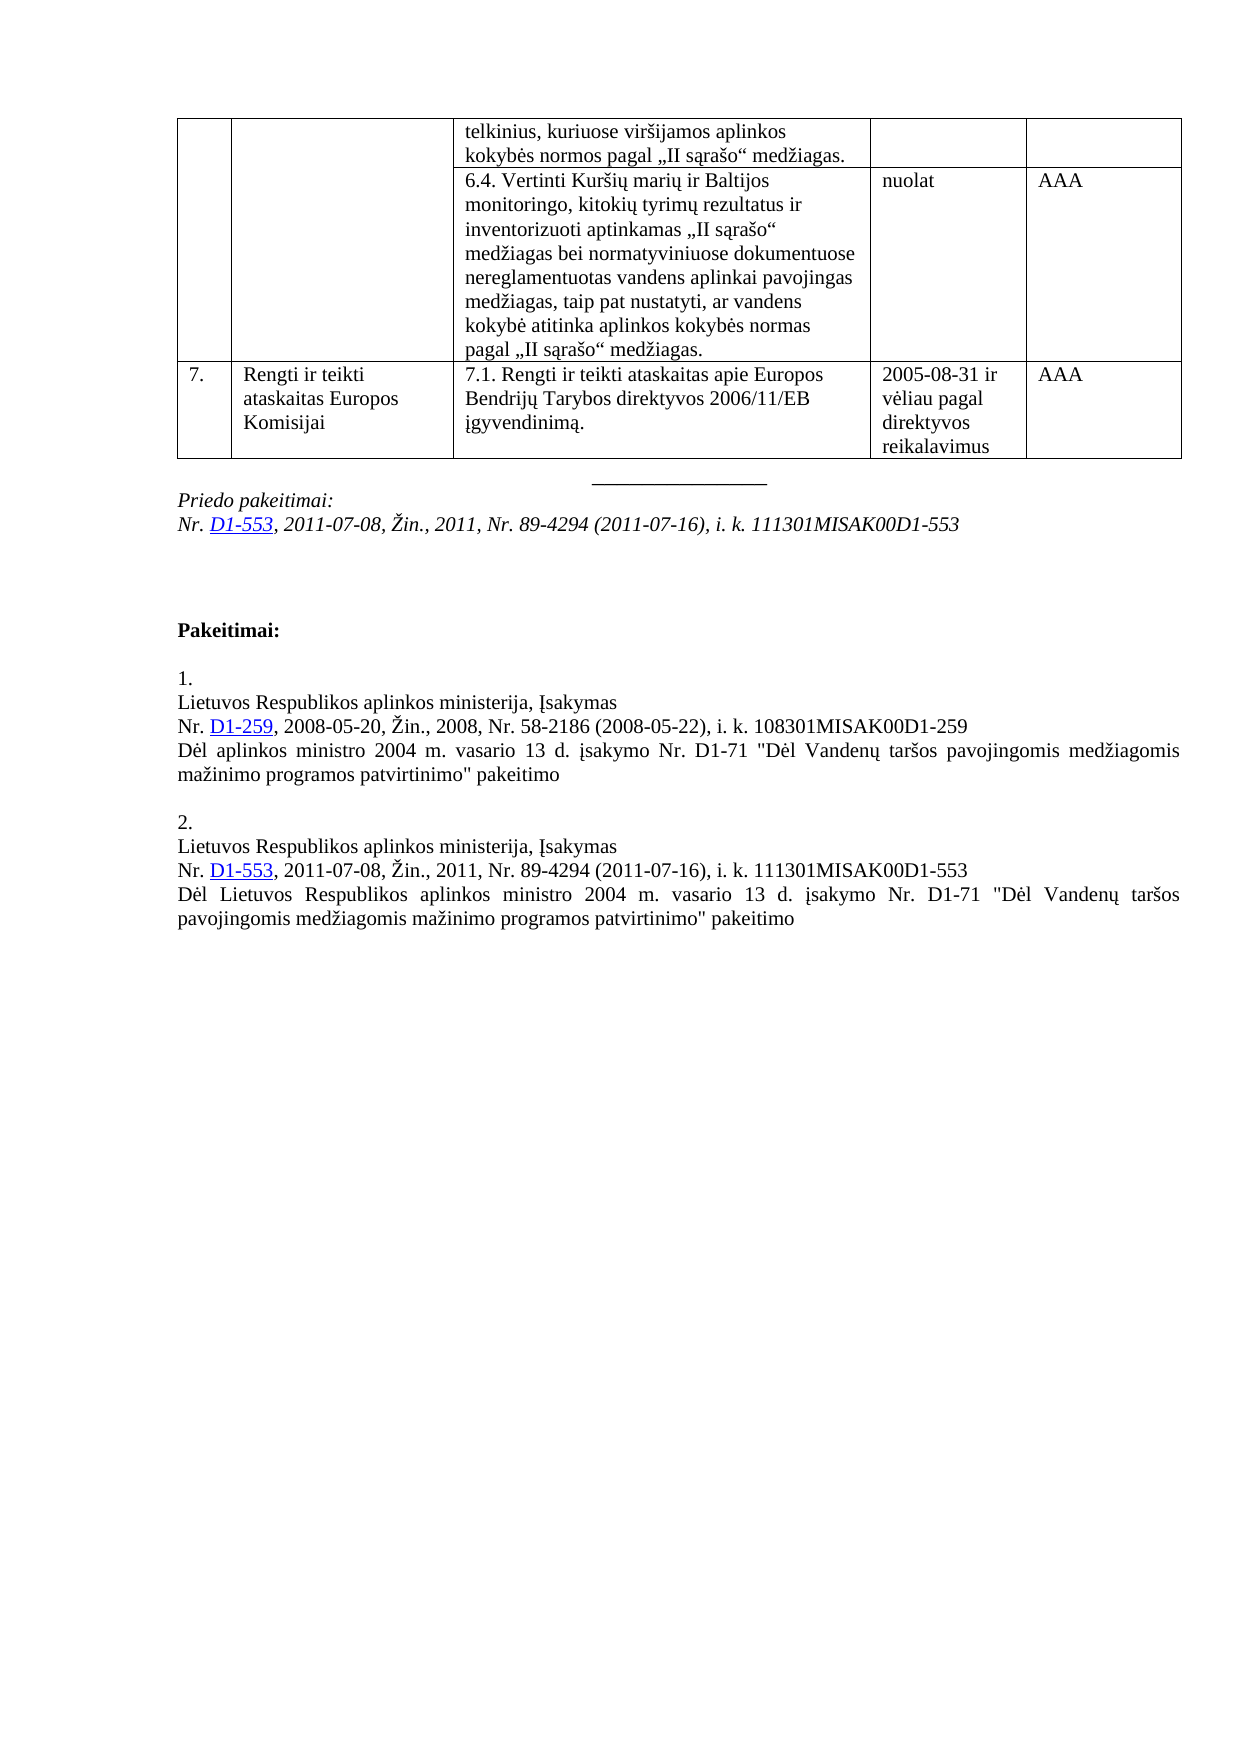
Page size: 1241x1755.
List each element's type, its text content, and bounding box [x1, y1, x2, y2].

table_cell 6.4. Vertinti Kuršių marių ir Baltijos monitoringo, kitokių tyrimų rezultatus ir inventorizuoti aptinkamas „II sąrašo“ medžiagas bei normatyviniuose dokumentuose nereglamentuotas vandens aplinkai pavojingas medžiagas, taip pat nustatyti, ar vandens kokybė atitinka aplinkos kokybės normas pagal „II sąrašo“ medžiagas. [454, 168, 870, 361]
table_cell telkinius, kuriuose viršijamos aplinkos kokybės normos pagal „II sąrašo“ medžiagas. [454, 119, 870, 167]
table_cell [871, 119, 1026, 167]
table_cell 7.1. Rengti ir teikti ataskaitas apie Europos Bendrijų Tarybos direktyvos 2006/11/EB įgyvendinimą. [454, 362, 870, 458]
text Lietuvos Respublikos aplinkos ministerija, Įsakymas [177, 690, 1181, 714]
text Dėl aplinkos ministro 2004 m. vasario 13 d. įsakymo Nr. D1-71 "Dėl Vandenų taršos pavojingomis medžiagomis mažinimo programos patvirtinimo" pakeitimo [177, 738, 1181, 786]
table_cell 7. [178, 362, 231, 458]
text Priedo pakeitimai: [177, 488, 1181, 512]
table_cell Rengti ir teikti ataskaitas Europos Komisijai [232, 362, 453, 458]
text Nr. D1-553, 2011-07-08, Žin., 2011, Nr. 89-4294 (2011-07-16), i. k. 111301MISAK00D1-553 [177, 858, 1181, 882]
table_cell nuolat [871, 168, 1026, 361]
text Lietuvos Respublikos aplinkos ministerija, Įsakymas [177, 834, 1181, 858]
text Dėl Lietuvos Respublikos aplinkos ministro 2004 m. vasario 13 d. įsakymo Nr. D1-71 "Dėl Vandenų taršos pavojingomis medžiagomis mažinimo programos patvirtinimo" pakeitimo [177, 882, 1181, 930]
text ______________ [177, 459, 1181, 488]
table_cell AAA [1027, 362, 1181, 458]
text 2. [177, 810, 1181, 834]
table_cell [1027, 119, 1181, 167]
table_cell AAA [1027, 168, 1181, 361]
table_cell [232, 119, 453, 361]
text Nr. D1-259, 2008-05-20, Žin., 2008, Nr. 58-2186 (2008-05-22), i. k. 108301MISAK00D1-259 [177, 714, 1181, 738]
table_cell [178, 119, 231, 361]
table_cell 2005-08-31 ir vėliau pagal direktyvos reikalavimus [871, 362, 1026, 458]
text Nr. D1-553, 2011-07-08, Žin., 2011, Nr. 89-4294 (2011-07-16), i. k. 111301MISAK00D1-553 [177, 512, 1181, 536]
text 1. [177, 666, 1181, 690]
text Pakeitimai: [177, 618, 1181, 642]
